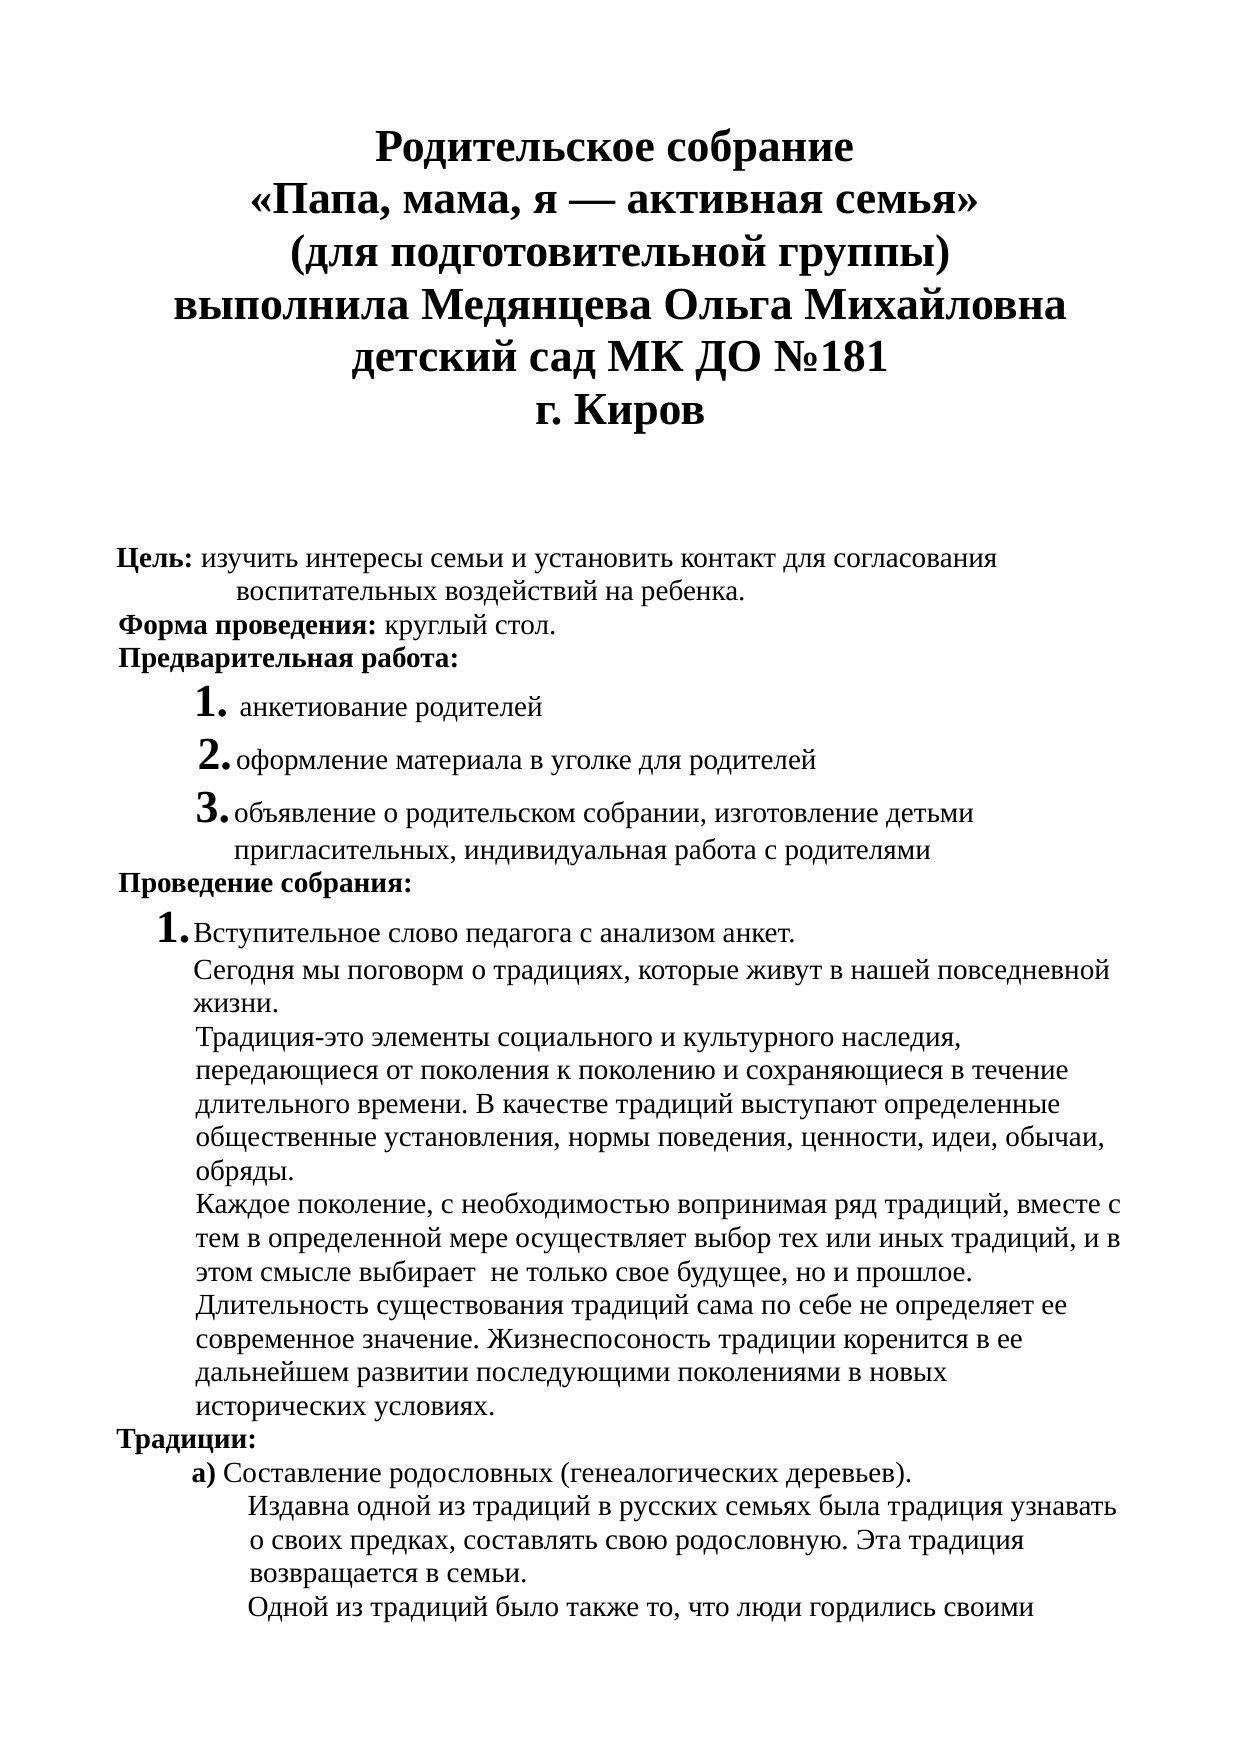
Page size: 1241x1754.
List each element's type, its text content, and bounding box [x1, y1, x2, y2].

text Традиции: [116, 1421, 1122, 1455]
text Предварительная работа: [118, 640, 1122, 674]
text Родительское собрание [118, 118, 1122, 171]
text Издавна одной из традиций в русских семьях была традиция узнавать о своих предках, составлять свою родословную. Эта традиция возвращается в семьи. [247, 1488, 1122, 1589]
list Сегодня мы поговорм о традициях, которые живут в нашей повседневной жизни. [156, 952, 1122, 1019]
text детский сад МК ДО №181 [118, 329, 1122, 382]
text Одной из традиций было также то, что люди гордились своими [247, 1589, 1122, 1623]
list оформление материала в уголке для родителей [197, 727, 1122, 779]
text Традиция-это элементы социального и культурного наследия, передающиеся от поколения к поколению и сохраняющиеся в течение длительного времени. В качестве традиций выступают определенные общественные установления, нормы поведения, ценности, идеи, обычаи, обряды. [195, 1019, 1122, 1187]
text г. Киров [118, 382, 1122, 434]
list анкетиование родителей [193, 674, 1122, 727]
text (для подготовительной группы) [118, 223, 1122, 276]
text выполнила Медянцева Ольга Михайловна [118, 276, 1122, 329]
list Вступительное слово педагога с анализом анкет. [156, 899, 1122, 952]
list Проведение собрания: [118, 866, 1122, 899]
text Каждое поколение, с необходимостью вопринимая ряд традиций, вместе с тем в определенной мере осуществляет выбор тех или иных традиций, и в этом смысле выбирает не только свое будущее, но и прошлое. Длительность существования традиций сама по себе не определяет ее современное значение. Жизнеспосоность традиции коренится в ее дальнейшем развитии последующими поколениями в новых исторических условиях. [195, 1187, 1122, 1421]
text Форма проведения: круглый стол. [118, 607, 1122, 640]
list объявление о родительском собрании, изготовление детьми пригласительных, индивидуальная работа с родителями [195, 779, 1122, 866]
text «Папа, мама, я — активная семья» [118, 171, 1122, 223]
text а) Составление родословных (генеалогических деревьев). [191, 1455, 1122, 1488]
text Цель: изучить интересы семьи и установить контакт для согласования воспитательных воздействий на ребенка. [116, 540, 1122, 607]
